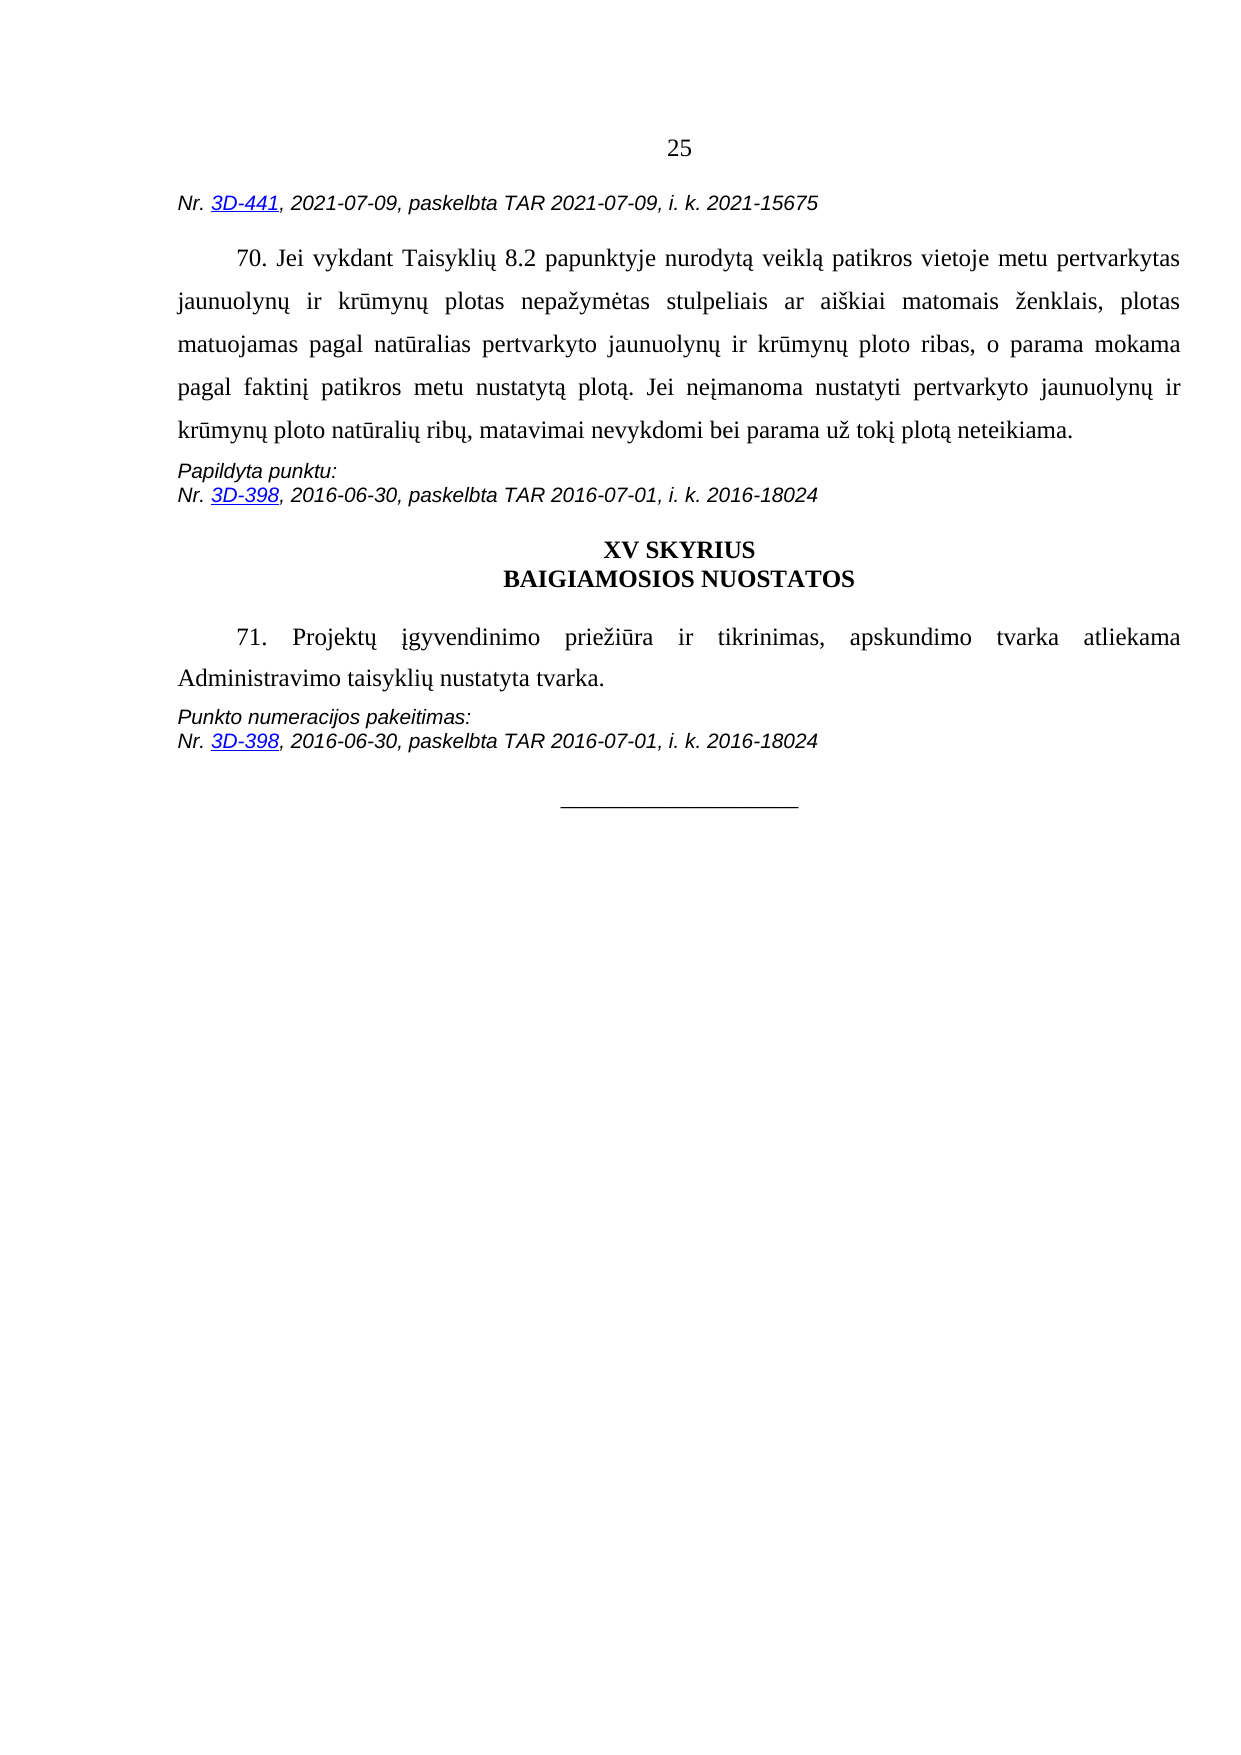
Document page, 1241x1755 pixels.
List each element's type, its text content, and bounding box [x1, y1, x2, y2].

text Punkto numeracijos pakeitimas: [177, 705, 1181, 729]
text Papildyta punktu: [177, 459, 1181, 483]
text 70. Jei vykdant Taisyklių 8.2 papunktyje nurodytą veiklą patikros vietoje metu pertvarkytas jaunuolynų ir krūmynų plotas nepažymėtas stulpeliais ar aiškiai matomais ženklais, plotas matuojamas pagal natūralias pertvarkyto jaunuolynų ir krūmynų ploto ribas, o parama mokama pagal faktinį patikros metu nustatytą plotą. Jei neįmanoma nustatyti pertvarkyto jaunuolynų ir krūmynų ploto natūralių ribų, matavimai nevykdomi bei parama už tokį plotą neteikiama. [177, 243, 1181, 444]
text ___________________ [177, 782, 1181, 810]
text 71. Projektų įgyvendinimo priežiūra ir tikrinimas, apskundimo tvarka atliekama Administravimo taisyklių nustatyta tvarka. [177, 622, 1181, 692]
text Nr. 3D-398, 2016-06-30, paskelbta TAR 2016-07-01, i. k. 2016-18024 [177, 483, 1181, 507]
text Nr. 3D-398, 2016-06-30, paskelbta TAR 2016-07-01, i. k. 2016-18024 [177, 729, 1181, 753]
text Nr. 3D-441, 2021-07-09, paskelbta TAR 2021-07-09, i. k. 2021-15675 [177, 190, 1181, 214]
text XV SKYRIUS [177, 535, 1181, 564]
text BAIGIAMOSIOS NUOSTATOS [177, 564, 1181, 593]
